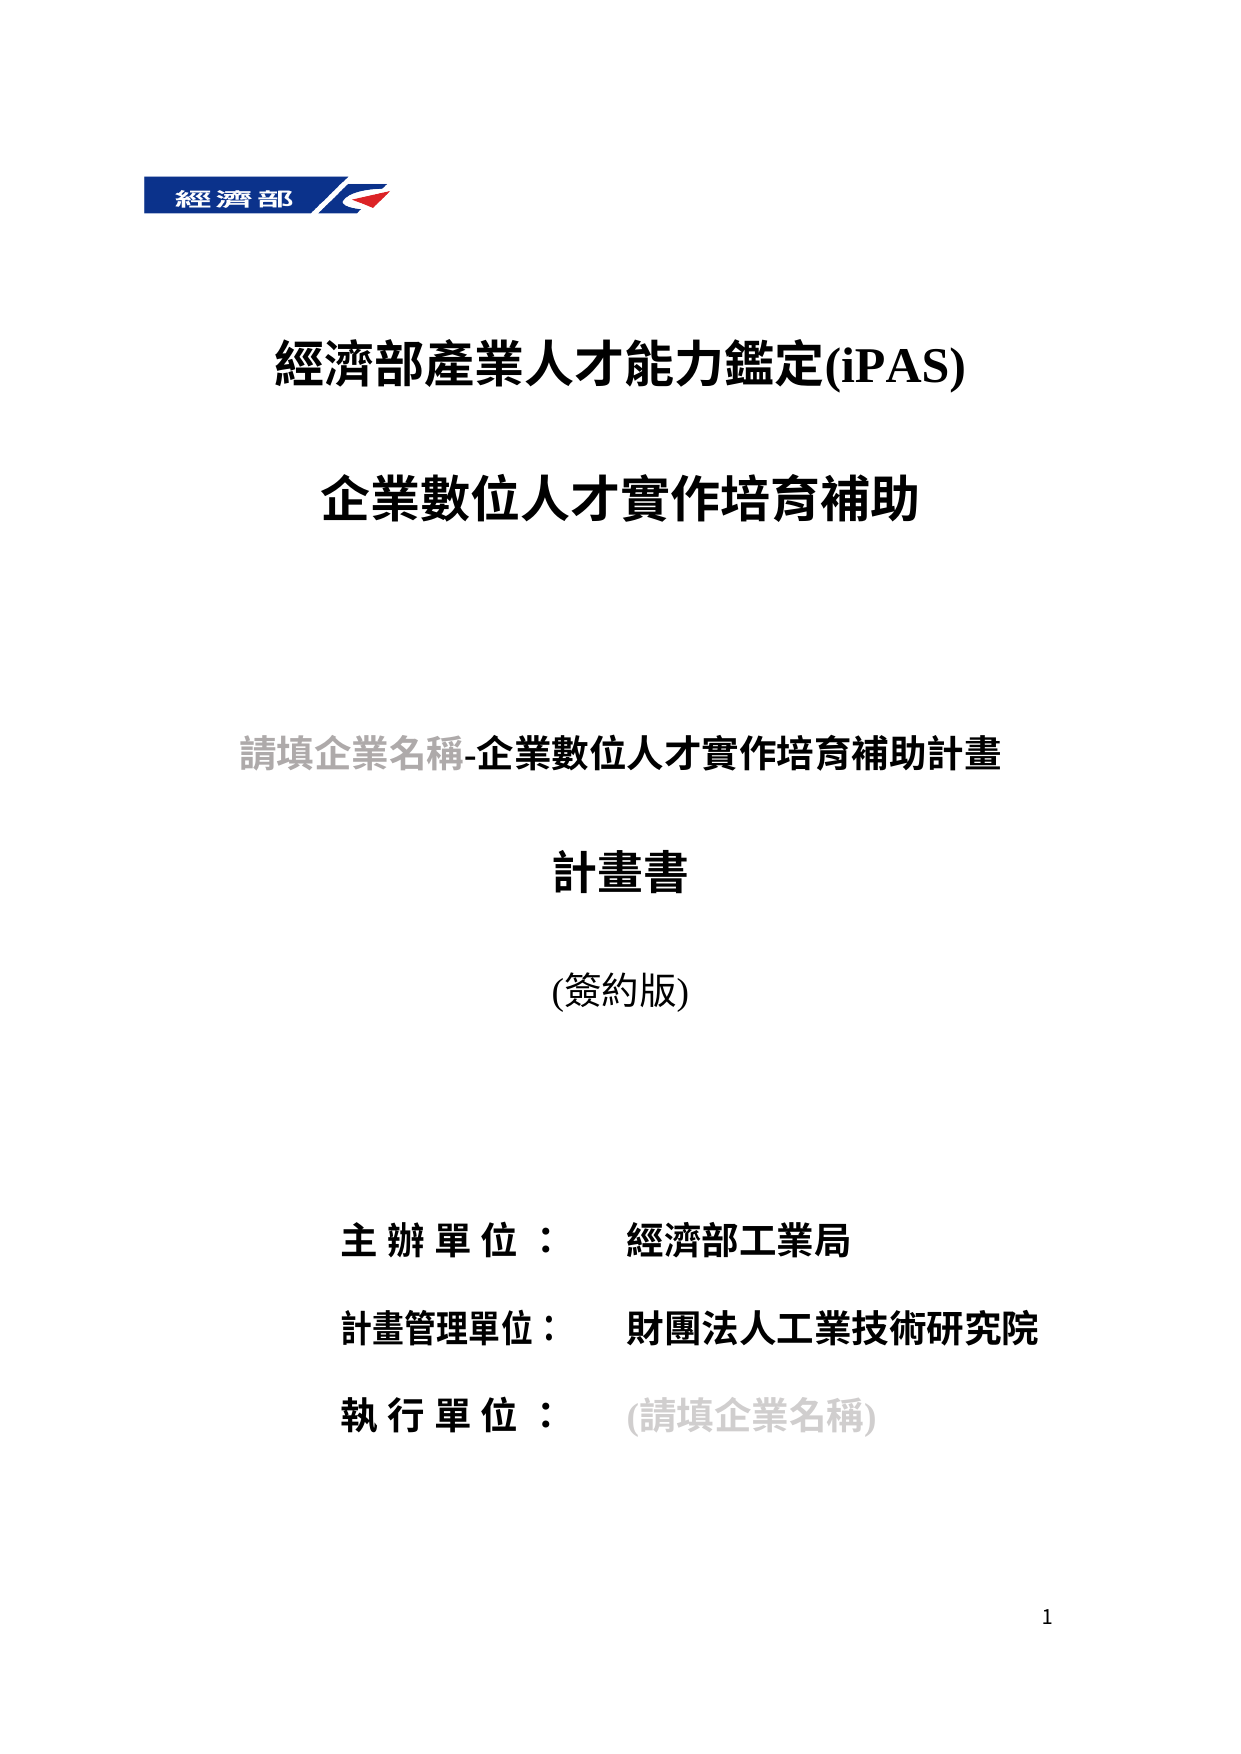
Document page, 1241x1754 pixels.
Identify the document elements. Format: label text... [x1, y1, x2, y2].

text (簽約版) [187, 946, 1053, 1009]
table_cell 執行單位： [290, 1359, 615, 1446]
table_header 主辦單位： [290, 1184, 615, 1271]
table_header 經濟部工業局 [615, 1184, 1058, 1271]
table_cell 財團法人工業技術研究院 [615, 1271, 1058, 1359]
text 經濟部產業人才能力鑑定(iPAS) [187, 287, 1053, 412]
table_cell 計畫管理單位： [290, 1271, 615, 1359]
text 企業數位人才實作培育補助 [187, 423, 1053, 548]
text 計畫書 [187, 796, 1053, 921]
text 請填企業名稱-企業數位人才實作培育補助計畫 [187, 709, 1053, 771]
table_cell (請填企業名稱) [615, 1359, 1058, 1446]
